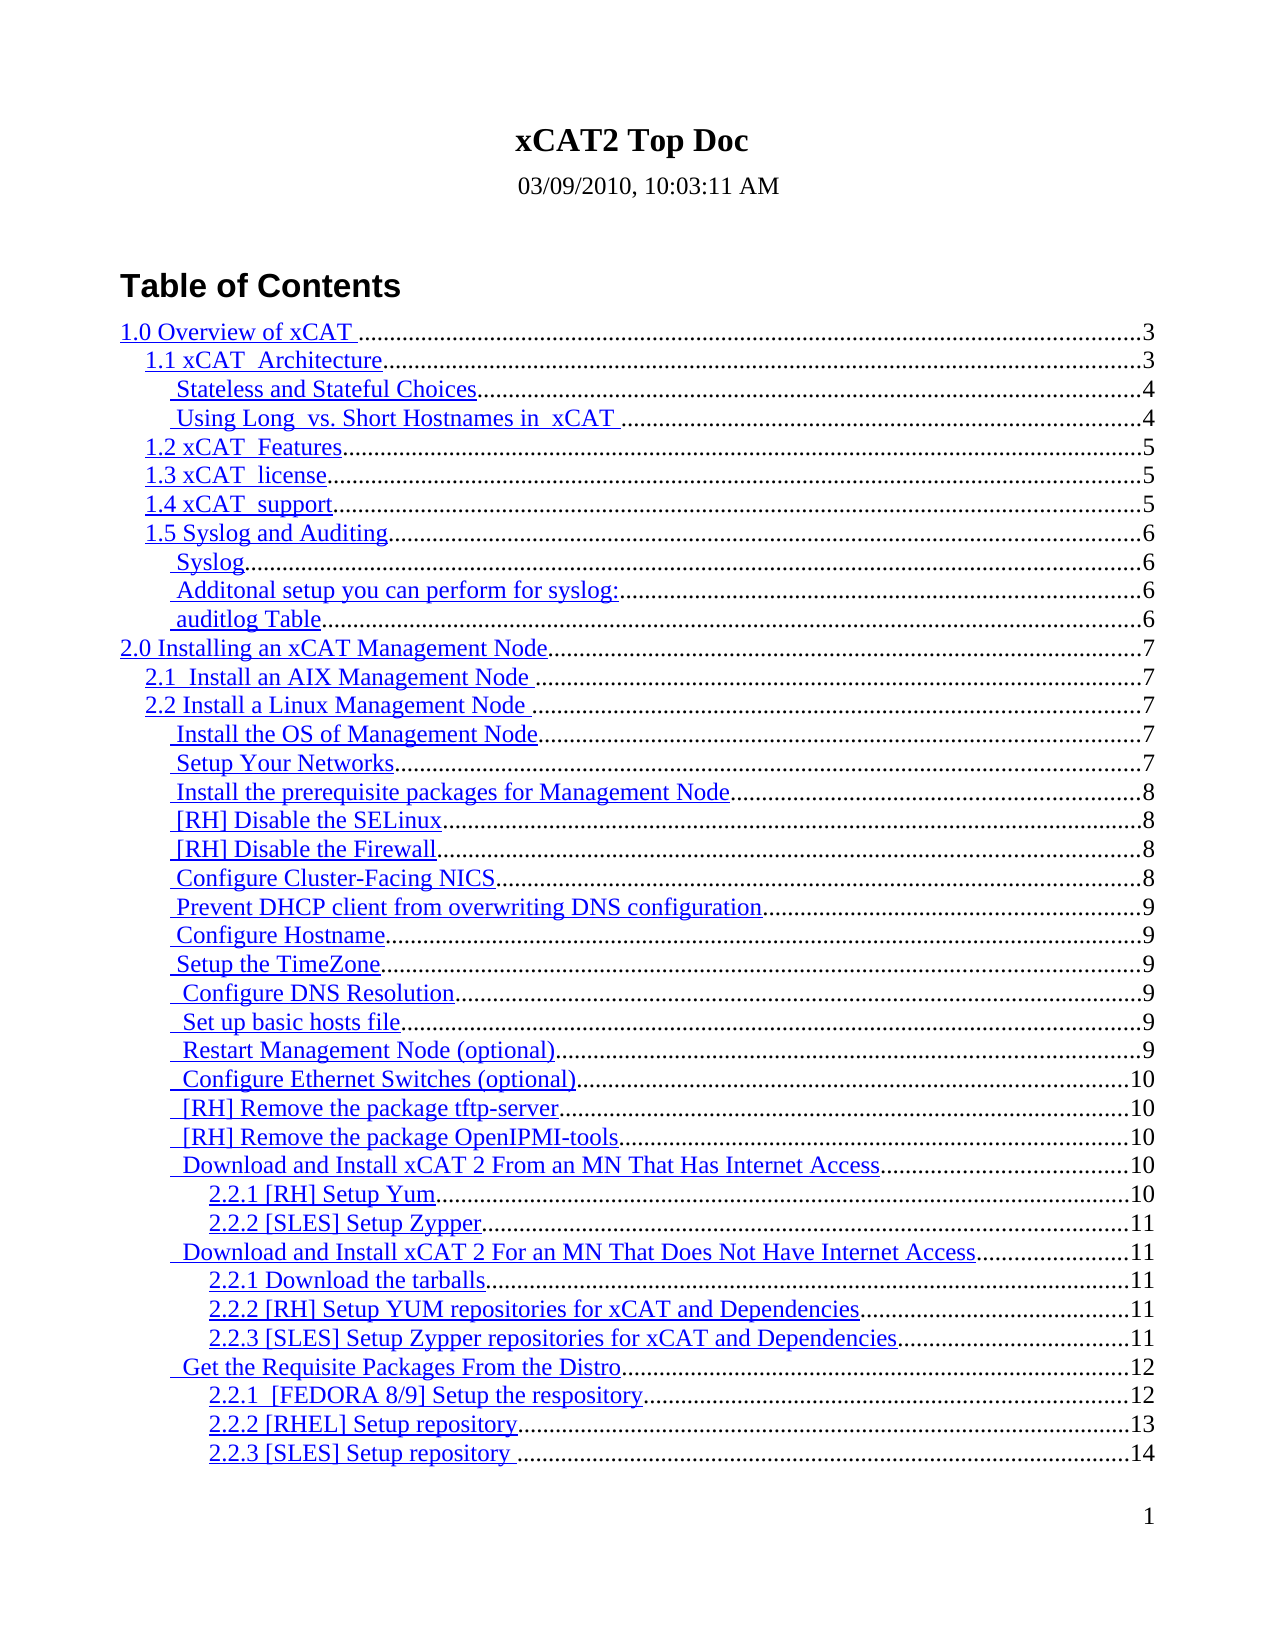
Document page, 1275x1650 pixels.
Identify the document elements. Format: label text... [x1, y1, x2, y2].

text auditlog Table 6 [170, 604, 1155, 633]
text Setup the TimeZone 9 [170, 949, 1155, 978]
text Get the Requisite Packages From the Distro 12 [170, 1352, 1155, 1381]
text [RH] Disable the SELinux 8 [170, 806, 1155, 834]
text 1.0 Overview of xCAT 3 [120, 317, 1155, 346]
text Install the prerequisite packages for Management Node 8 [170, 777, 1155, 806]
text [RH] Remove the package tftp-server 10 [170, 1093, 1155, 1122]
subtitle Table of Contents [120, 266, 1155, 304]
text Setup Your Networks 7 [170, 748, 1155, 777]
text 2.2.3 [SLES] Setup repository 14 [208, 1438, 1155, 1467]
text Prevent DHCP client from overwriting DNS configuration 9 [170, 892, 1155, 921]
text Set up basic hosts file 9 [170, 1007, 1155, 1036]
text 2.2.2 [SLES] Setup Zypper 11 [208, 1208, 1155, 1237]
text 2.2.1 [RH] Setup Yum 10 [208, 1179, 1155, 1208]
text 2.2.1 Download the tarballs 11 [208, 1266, 1155, 1294]
text Restart Management Node (optional) 9 [170, 1036, 1155, 1064]
text 2.1 Install an AIX Management Node 7 [145, 662, 1155, 691]
text Syslog 6 [170, 547, 1155, 576]
text Using Long vs. Short Hostnames in xCAT 4 [170, 403, 1155, 432]
text Download and Install xCAT 2 From an MN That Has Internet Access 10 [170, 1151, 1155, 1179]
text 2.2.1 [FEDORA 8/9] Setup the respository 12 [208, 1381, 1155, 1409]
text xCAT2 Top Doc [120, 120, 1155, 158]
text Configure Ethernet Switches (optional) 10 [170, 1064, 1155, 1093]
text 2.2 Install a Linux Management Node 7 [145, 691, 1155, 719]
text 1.4 xCAT support 5 [145, 489, 1155, 518]
text Stateless and Stateful Choices 4 [170, 374, 1155, 403]
text 2.2.3 [SLES] Setup Zypper repositories for xCAT and Dependencies 11 [208, 1323, 1155, 1352]
text 1.5 Syslog and Auditing 6 [145, 518, 1155, 547]
text [RH] Remove the package OpenIPMI-tools 10 [170, 1122, 1155, 1151]
text [RH] Disable the Firewall 8 [170, 834, 1155, 863]
text Install the OS of Management Node 7 [170, 719, 1155, 748]
text 2.2.2 [RH] Setup YUM repositories for xCAT and Dependencies 11 [208, 1294, 1155, 1323]
text 2.0 Installing an xCAT Management Node 7 [120, 633, 1155, 662]
text 2.2.2 [RHEL] Setup repository 13 [208, 1409, 1155, 1438]
text Configure Cluster-Facing NICS 8 [170, 863, 1155, 892]
text Additonal setup you can perform for syslog: 6 [170, 576, 1155, 604]
text Configure Hostname 9 [170, 921, 1155, 949]
text 1.1 xCAT Architecture 3 [145, 346, 1155, 374]
text 03/09/2010, 10:03:11 AM [120, 171, 1155, 199]
text Download and Install xCAT 2 For an MN That Does Not Have Internet Access 11 [170, 1237, 1155, 1266]
text 1.2 xCAT Features 5 [145, 432, 1155, 461]
text 1.3 xCAT license 5 [145, 461, 1155, 489]
text Configure DNS Resolution 9 [170, 978, 1155, 1007]
